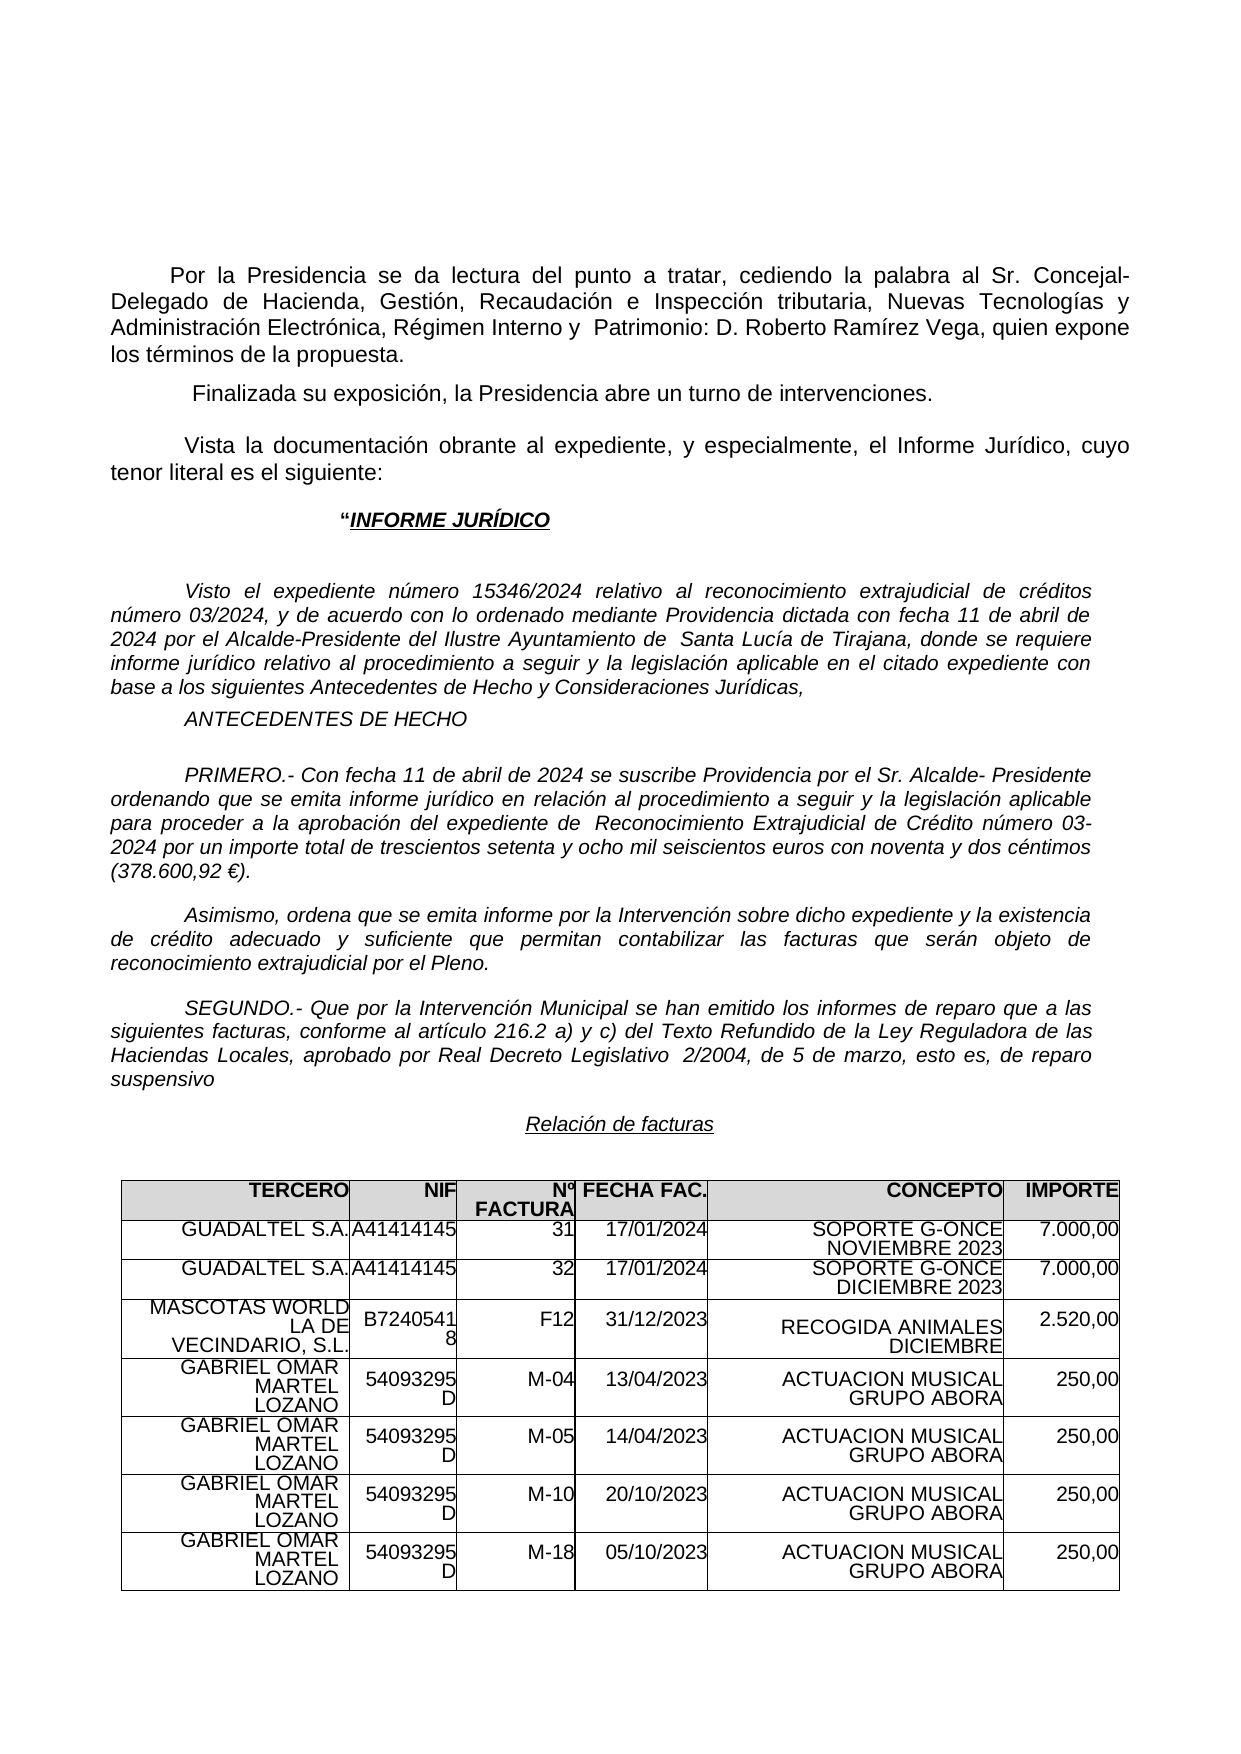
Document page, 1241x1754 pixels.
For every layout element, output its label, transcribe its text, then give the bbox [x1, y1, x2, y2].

table_cell 250,00 [1004, 1533, 1119, 1589]
text Vista la documentación obrante al expediente, y especialmente, el Informe Jurídico, cuyo tenor literal es el siguiente: [110, 432, 1130, 485]
table_cell 17/01/2024 [576, 1221, 707, 1259]
table_cell SOPORTE G-ONCE DICIEMBRE 2023 [708, 1260, 1003, 1298]
table_cell 20/10/2023 [576, 1475, 707, 1532]
table_cell 54093295D [350, 1417, 456, 1474]
table_cell B72405418 [350, 1300, 456, 1357]
table_cell 54093295D [350, 1475, 456, 1532]
text Visto el expediente número 15346/2024 relativo al reconocimiento extrajudicial de créditos número 03/2024, y de acuerdo con lo ordenado mediante Providencia dictada con fecha 11 de abril de 2024 por el Alcalde-Presidente del Ilustre Ayuntamiento de Santa Lucía de Tirajana, donde se requiere informe jurídico relativo al procedimiento a seguir y la legislación aplicable en el citado expediente con base a los siguientes Antecedentes de Hecho y Consideraciones Jurídicas, [110, 579, 1093, 698]
table_cell [708, 1300, 1003, 1318]
table_cell 17/01/2024 [576, 1260, 707, 1298]
text Por la Presidencia se da lectura del punto a tratar, cediendo la palabra al Sr. Concejal-Delegado de Hacienda, Gestión, Recaudación e Inspección tributaria, Nuevas Tecnologías y Administración Electrónica, Régimen Interno y Patrimonio: D. Roberto Ramírez Vega, quien expone los términos de la propuesta. [110, 262, 1130, 367]
table_cell 31 [457, 1221, 574, 1259]
table_cell GUADALTEL S.A. [122, 1260, 349, 1298]
table_cell MASCOTAS WORLD LA DE VECINDARIO, S.L. [122, 1300, 349, 1357]
table_header Nº FACTURA [457, 1181, 574, 1220]
table_cell GABRIEL OMAR MARTEL LOZANO [122, 1359, 349, 1416]
table_cell A41414145 [350, 1221, 456, 1259]
subtitle “INFORME JURÍDICO [121, 508, 1085, 532]
table_cell 7.000,00 [1004, 1221, 1119, 1259]
table_cell ACTUACION MUSICAL GRUPO ABORA [708, 1533, 1003, 1589]
table_cell 54093295D [350, 1359, 456, 1416]
table_cell GUADALTEL S.A. [122, 1221, 349, 1259]
text Asimismo, ordena que se emita informe por la Intervención sobre dicho expediente y la existencia de crédito adecuado y suficiente que permitan contabilizar las facturas que serán objeto de reconocimiento extrajudicial por el Pleno. [110, 903, 1093, 975]
table_cell 14/04/2023 [576, 1417, 707, 1474]
table_cell 250,00 [1004, 1417, 1119, 1474]
table_cell 250,00 [1004, 1359, 1119, 1416]
table_header CONCEPTO [708, 1181, 1003, 1220]
table_cell 13/04/2023 [576, 1359, 707, 1416]
table_header TERCERO [122, 1181, 349, 1220]
table_cell RECOGIDA ANIMALES DICIEMBRE [708, 1319, 1003, 1357]
table_header FECHA FAC. [576, 1181, 707, 1220]
table_cell GABRIEL OMAR MARTEL LOZANO [122, 1533, 349, 1589]
table_cell ACTUACION MUSICAL GRUPO ABORA [708, 1417, 1003, 1474]
table_header NIF [350, 1181, 456, 1220]
table_cell GABRIEL OMAR MARTEL LOZANO [122, 1475, 349, 1532]
table_cell 7.000,00 [1004, 1260, 1119, 1298]
table_cell ACTUACION MUSICAL GRUPO ABORA [708, 1475, 1003, 1532]
table_cell M-05 [457, 1417, 574, 1474]
text Finalizada su exposición, la Presidencia abre un turno de intervenciones. [110, 379, 1130, 406]
table_cell M-18 [457, 1533, 574, 1589]
table_cell 54093295D [350, 1533, 456, 1589]
table_cell 31/12/2023 [576, 1300, 707, 1357]
table_cell 2.520,00 [1004, 1300, 1119, 1357]
table_cell 250,00 [1004, 1475, 1119, 1532]
table_cell A41414145 [350, 1260, 456, 1298]
table_cell SOPORTE G-ONCE NOVIEMBRE 2023 [708, 1221, 1003, 1259]
subtitle ANTECEDENTES DE HECHO [110, 707, 1130, 731]
text SEGUNDO.- Que por la Intervención Municipal se han emitido los informes de reparo que a las siguientes facturas, conforme al artículo 216.2 a) y c) del Texto Refundido de la Ley Reguladora de las Haciendas Locales, aprobado por Real Decreto Legislativo 2/2004, de 5 de marzo, esto es, de reparo suspensivo [110, 995, 1093, 1091]
table_header IMPORTE [1004, 1181, 1119, 1220]
table_cell 05/10/2023 [576, 1533, 707, 1589]
table_cell ACTUACION MUSICAL GRUPO ABORA [708, 1359, 1003, 1416]
table_cell M-10 [457, 1475, 574, 1532]
text PRIMERO.- Con fecha 11 de abril de 2024 se suscribe Providencia por el Sr. Alcalde- Presidente ordenando que se emita informe jurídico en relación al procedimiento a seguir y la legislación aplicable para proceder a la aprobación del expediente de Reconocimiento Extrajudicial de Crédito número 03-2024 por un importe total de trescientos setenta y ocho mil seiscientos euros con noventa y dos céntimos (378.600,92 €). [110, 763, 1093, 882]
text Relación de facturas [110, 1112, 1093, 1136]
table_cell M-04 [457, 1359, 574, 1416]
table_cell F12 [457, 1300, 574, 1357]
table_cell 32 [457, 1260, 574, 1298]
table_cell GABRIEL OMAR MARTEL LOZANO [122, 1417, 349, 1474]
